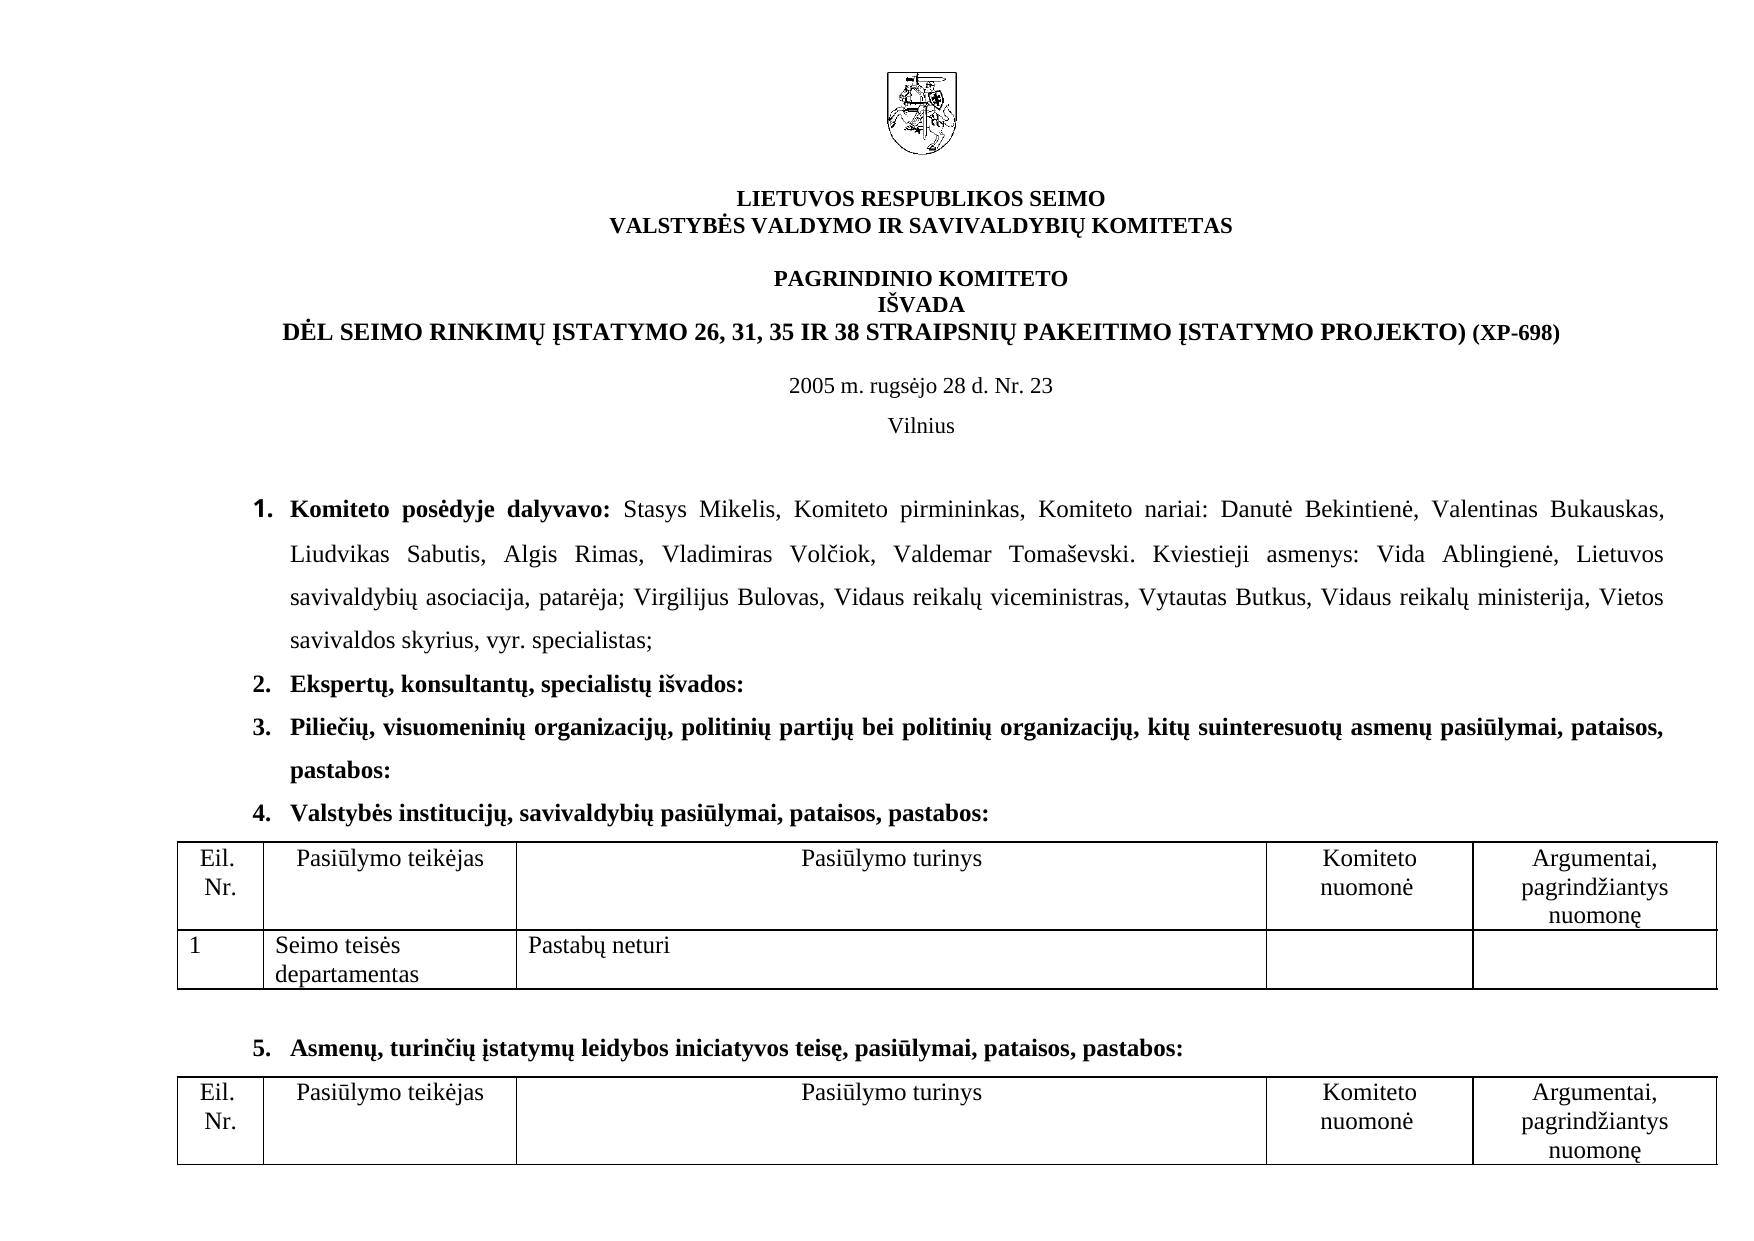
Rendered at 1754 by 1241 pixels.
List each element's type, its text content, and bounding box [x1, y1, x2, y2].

table_header Argumentai, pagrindžiantys nuomonę [1474, 1078, 1716, 1164]
table_header Pasiūlymo turinys [517, 843, 1266, 929]
subtitle IŠVADA [177, 291, 1665, 317]
table_cell [1267, 931, 1472, 988]
table_cell Seimo teisės departamentas [264, 931, 516, 988]
list Valstybės institucijų, savivaldybių pasiūlymai, pataisos, pastabos: [252, 798, 1665, 827]
table_header Pasiūlymo turinys [517, 1078, 1266, 1164]
list Komiteto posėdyje dalyvavo: Stasys Mikelis, Komiteto pirmininkas, Komiteto nariai: Danutė Bekintienė, Valentinas Bukauskas, Liudvikas Sabutis, Algis Rimas, Vladimiras Volčiok, Valdemar Tomaševski. Kviestieji asmenys: Vida Ablingienė, Lietuvos savivaldybių asociacija, patarėja; Virgilijus Bulovas, Vidaus reikalų viceministras, Vytautas Butkus, Vidaus reikalų ministerija, Vietos savivaldos skyrius, vyr. specialistas; [252, 491, 1665, 654]
text Vilnius [177, 412, 1665, 438]
table_header Eil. Nr. [178, 843, 263, 929]
table_header Argumentai, pagrindžiantys nuomonę [1474, 843, 1716, 929]
table_header Pasiūlymo teikėjas [264, 1078, 516, 1164]
table_cell 1 [178, 931, 263, 988]
table_header Komiteto nuomonė [1267, 1078, 1472, 1164]
table_cell Pastabų neturi [517, 931, 1266, 988]
text 2005 m. rugsėjo 28 d. Nr. 23 [177, 372, 1665, 399]
table_header Komiteto nuomonė [1267, 843, 1472, 929]
list Asmenų, turinčių įstatymų leidybos iniciatyvos teisę, pasiūlymai, pataisos, pastabos: [252, 1033, 1665, 1062]
list Ekspertų, konsultantų, specialistų išvados: [252, 669, 1665, 697]
text VALSTYBĖS VALDYMO IR SAVIVALDYBIŲ KOMITETAS [177, 212, 1665, 238]
text LIETUVOS RESPUBLIKOS SEIMO [177, 186, 1665, 212]
list Piliečių, visuomeninių organizacijų, politinių partijų bei politinių organizacijų, kitų suinteresuotų asmenų pasiūlymai, pataisos, pastabos: [252, 712, 1665, 784]
table_cell [1474, 931, 1716, 988]
text DĖL SEIMO RINKIMŲ ĮSTATYMO 26, 31, 35 IR 38 STRAIPSNIŲ PAKEITIMO ĮSTATYMO PROJEKTO) (XP-698) [177, 317, 1665, 346]
table_header Eil. Nr. [178, 1078, 263, 1164]
table_header Pasiūlymo teikėjas [264, 843, 516, 929]
subtitle PAGRINDINIO KOMITETO [177, 264, 1665, 291]
